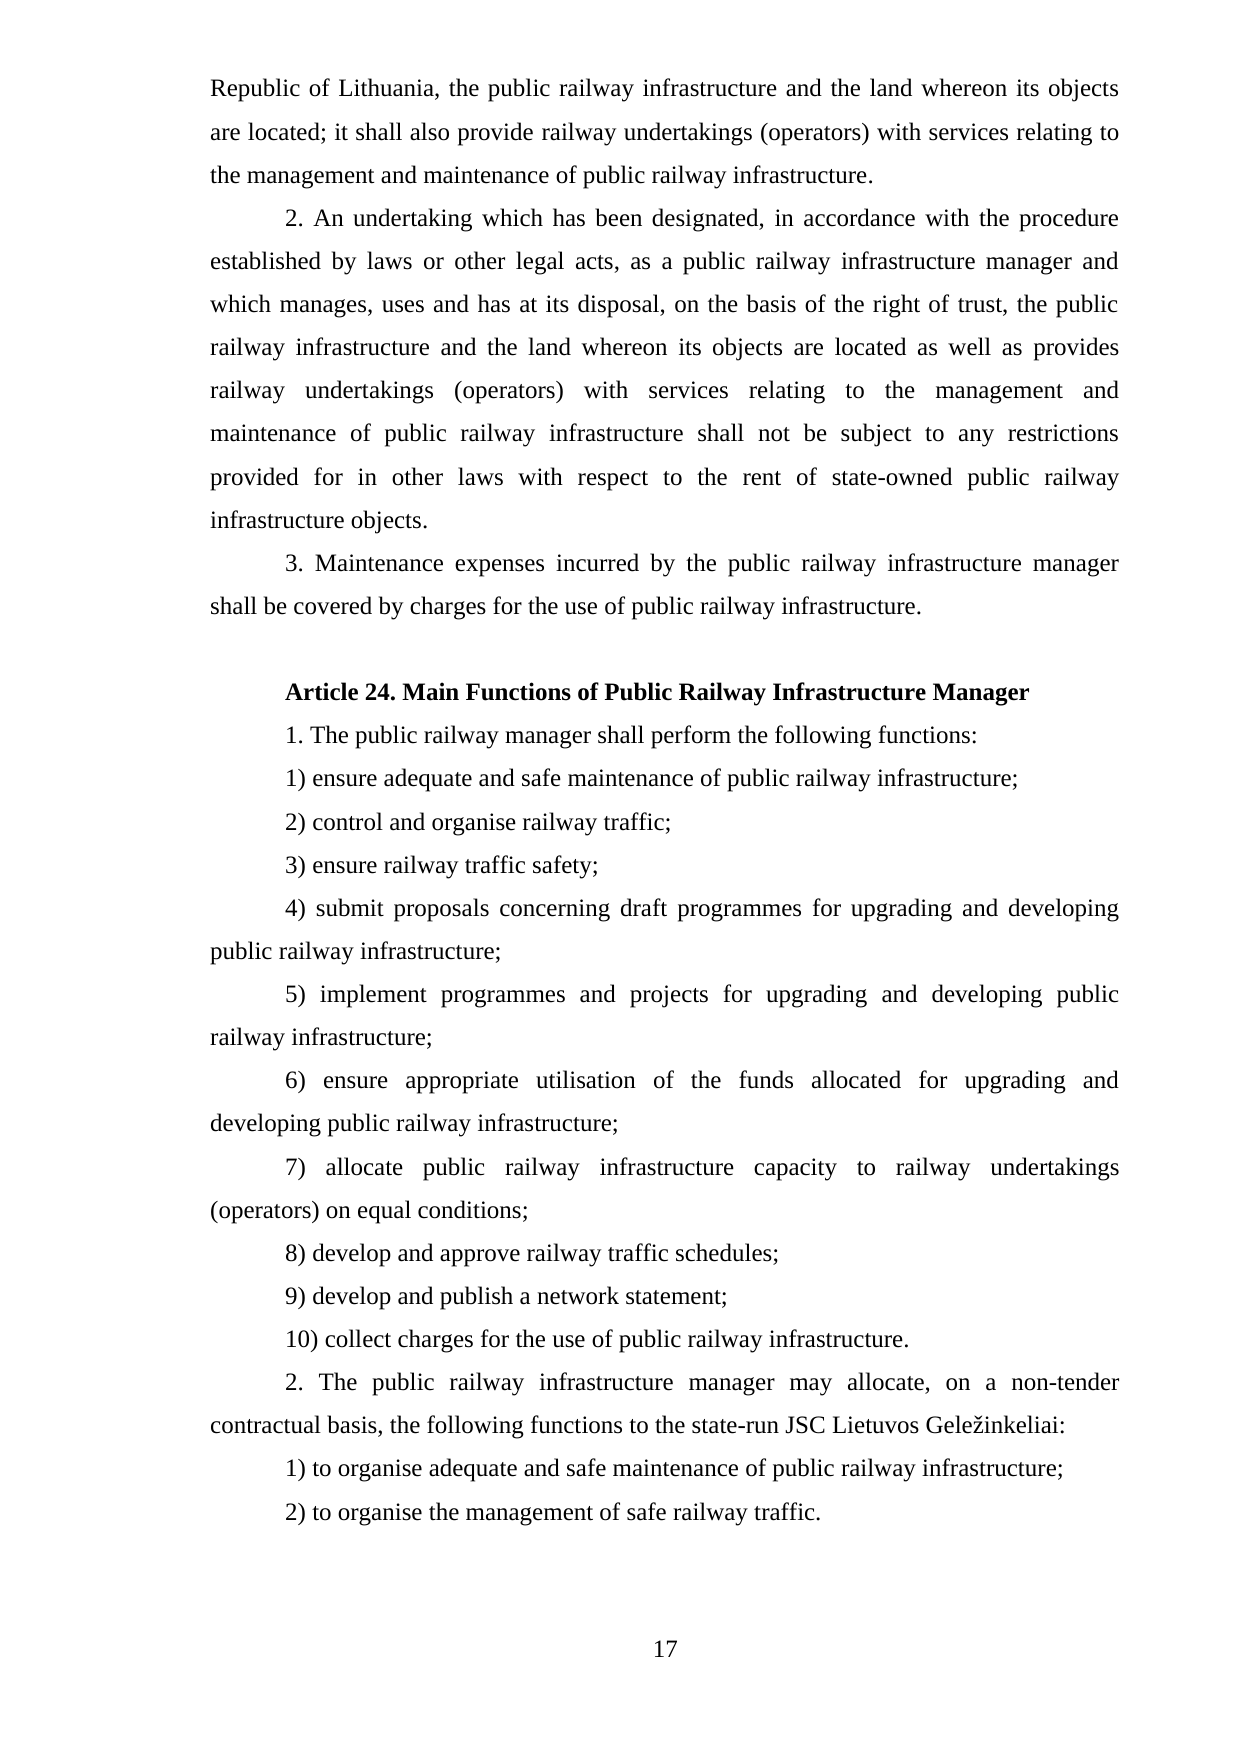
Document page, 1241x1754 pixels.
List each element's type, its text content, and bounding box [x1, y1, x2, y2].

text Republic of Lithuania, the public railway infrastructure and the land whereon its objects are located; it shall also provide railway undertakings (operators) with services relating to the management and maintenance of public railway infrastructure. [210, 73, 1120, 188]
text 2) control and organise railway traffic; [210, 807, 1120, 835]
text 2. An undertaking which has been designated, in accordance with the procedure established by laws or other legal acts, as a public railway infrastructure manager and which manages, uses and has at its disposal, on the basis of the right of trust, the public railway infrastructure and the land whereon its objects are located as well as provides railway undertakings (operators) with services relating to the management and maintenance of public railway infrastructure shall not be subject to any restrictions provided for in other laws with respect to the rent of state-owned public railway infrastructure objects. [210, 203, 1120, 533]
text 1. The public railway manager shall perform the following functions: [210, 720, 1120, 749]
text 9) develop and publish a network statement; [210, 1281, 1120, 1310]
text 3) ensure railway traffic safety; [210, 850, 1120, 878]
text 2) to organise the management of safe railway traffic. [210, 1497, 1120, 1525]
text 5) implement programmes and projects for upgrading and developing public railway infrastructure; [210, 979, 1120, 1051]
text 10) collect charges for the use of public railway infrastructure. [210, 1324, 1120, 1353]
text Article 24. Main Functions of Public Railway Infrastructure Manager [210, 677, 1120, 706]
text 2. The public railway infrastructure manager may allocate, on a non-tender contractual basis, the following functions to the state-run JSC Lietuvos Geležinkeliai: [210, 1367, 1120, 1439]
text 6) ensure appropriate utilisation of the funds allocated for upgrading and developing public railway infrastructure; [210, 1065, 1120, 1137]
text 1) to organise adequate and safe maintenance of public railway infrastructure; [210, 1453, 1120, 1482]
text 7) allocate public railway infrastructure capacity to railway undertakings (operators) on equal conditions; [210, 1152, 1120, 1223]
text 4) submit proposals concerning draft programmes for upgrading and developing public railway infrastructure; [210, 893, 1120, 965]
text 3. Maintenance expenses incurred by the public railway infrastructure manager shall be covered by charges for the use of public railway infrastructure. [210, 548, 1120, 620]
text 1) ensure adequate and safe maintenance of public railway infrastructure; [210, 763, 1120, 792]
text 8) develop and approve railway traffic schedules; [210, 1238, 1120, 1267]
